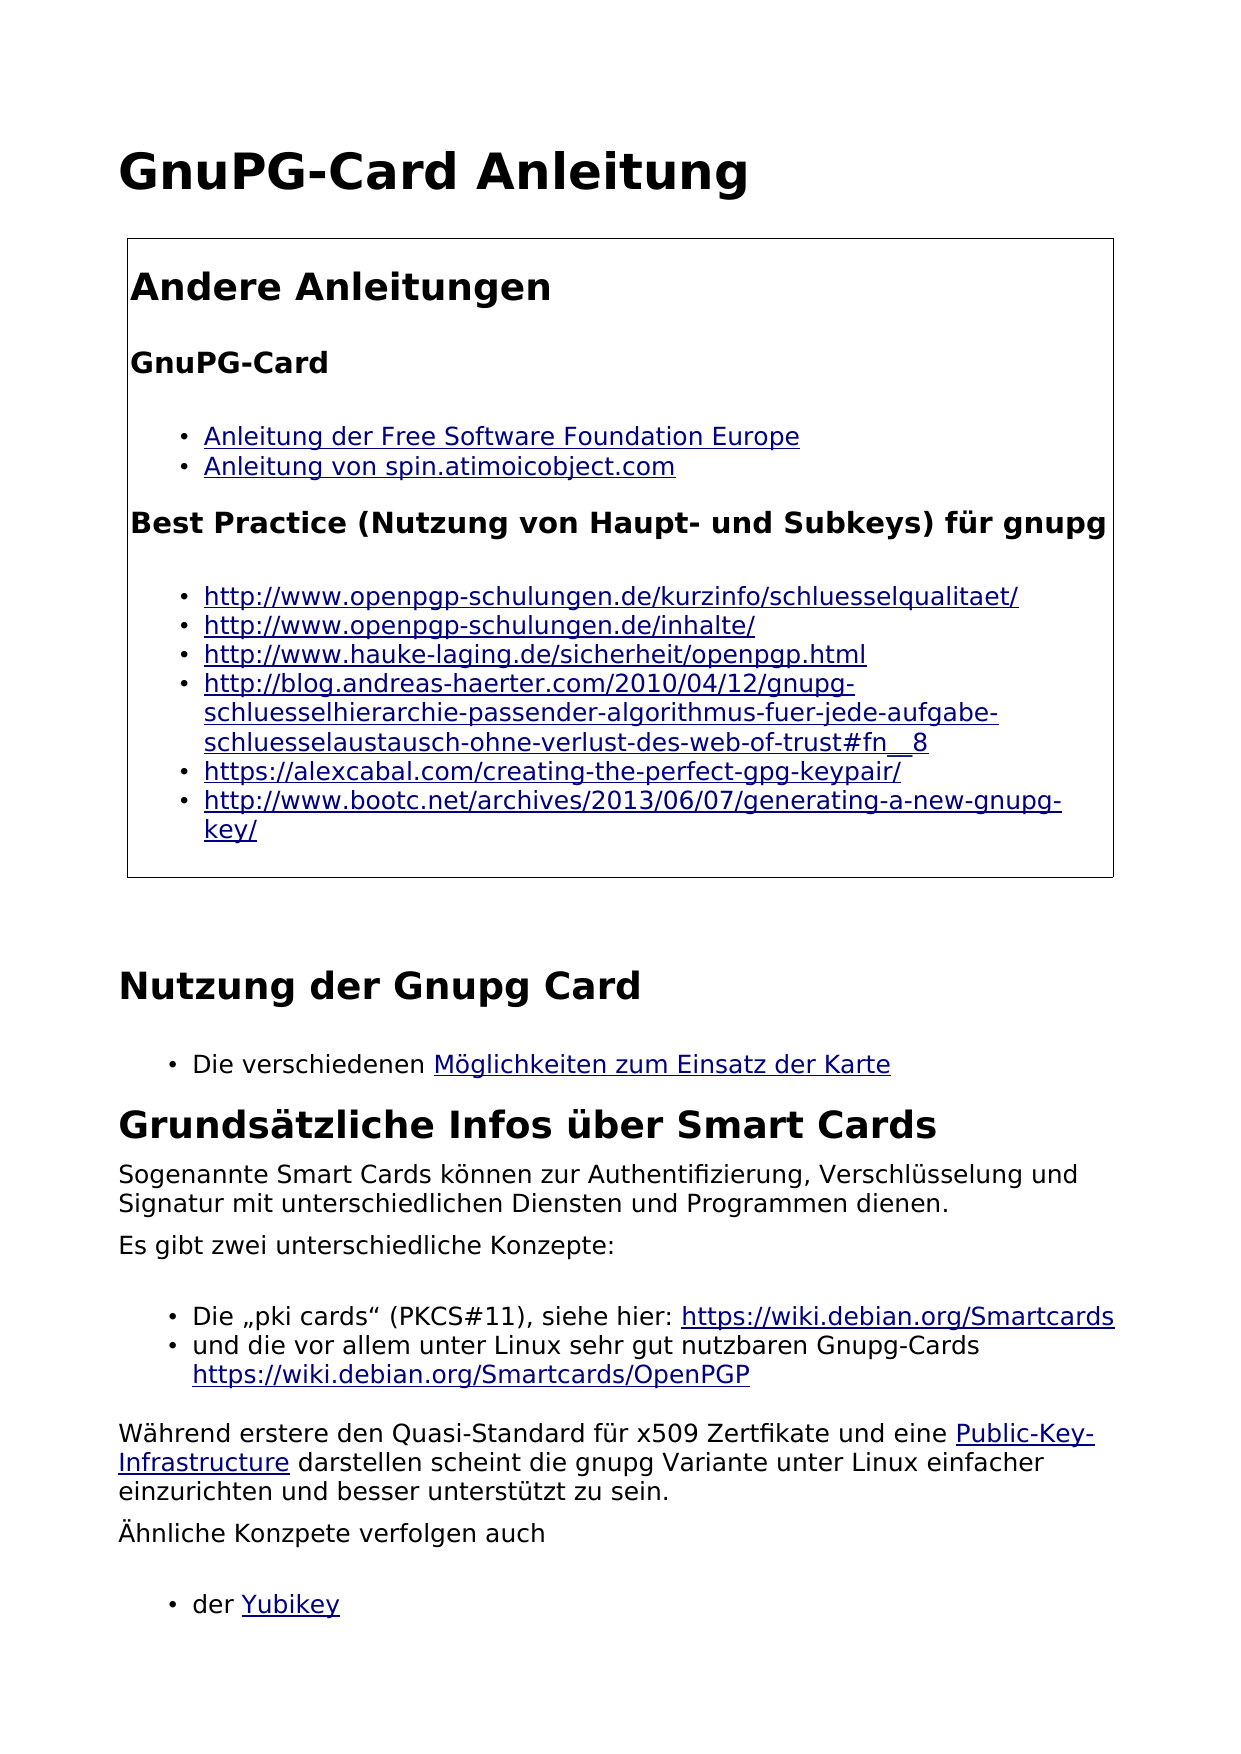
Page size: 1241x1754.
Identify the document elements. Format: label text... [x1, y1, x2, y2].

subtitle GnuPG-Card Anleitung [118, 143, 1122, 201]
text Während erstere den Quasi-Standard für x509 Zertfikate und eine Public-Key-Infrastructure darstellen scheint die gnupg Variante unter Linux einfacher einzurichten und besser unterstützt zu sein. [118, 1419, 1122, 1507]
list Die „pki cards“ (PKCS#11), siehe hier: https://wiki.debian.org/Smartcards [177, 1302, 1122, 1331]
text Es gibt zwei unterschiedliche Konzepte: [118, 1231, 1122, 1260]
list und die vor allem unter Linux sehr gut nutzbaren Gnupg-Cards https://wiki.debian.org/Smartcards/OpenPGP [177, 1331, 1122, 1390]
list der Yubikey [177, 1590, 1122, 1619]
text Sogenannte Smart Cards können zur Authentifizierung, Verschlüsselung und Signatur mit unterschiedlichen Diensten und Programmen dienen. [118, 1160, 1122, 1218]
list Die verschiedenen Möglichkeiten zum Einsatz der Karte [177, 1050, 1122, 1079]
table_header Andere Anleitungen GnuPG-Card Anleitung der Free Software Foundation Europe Anleitung von spin.atimoicobject.com Best Practice (Nutzung von Haupt- und Subkeys) für gnupg http://www.openpgp-schulungen.de/kurzinfo/schluesselqualitaet/ http://www.openpgp-schulungen.de/inhalte/ http://www.hauke-laging.de/sicherheit/openpgp.html http://blog.andreas-haerter.com/2010/04/12/gnupg-schluesselhierarchie-passender-algorithmus-fuer-jede-aufgabe-schluesselaustausch-ohne-verlust-des-web-of-trust#fn__8 https://alexcabal.com/creating-the-perfect-gpg-keypair/ http://www.bootc.net/archives/2013/06/07/generating-a-new-gnupg-key/ [128, 239, 1113, 877]
subtitle Nutzung der Gnupg Card [118, 964, 1122, 1008]
subtitle Grundsätzliche Infos über Smart Cards [118, 1104, 1122, 1148]
text Ähnliche Konzpete verfolgen auch [118, 1519, 1122, 1548]
